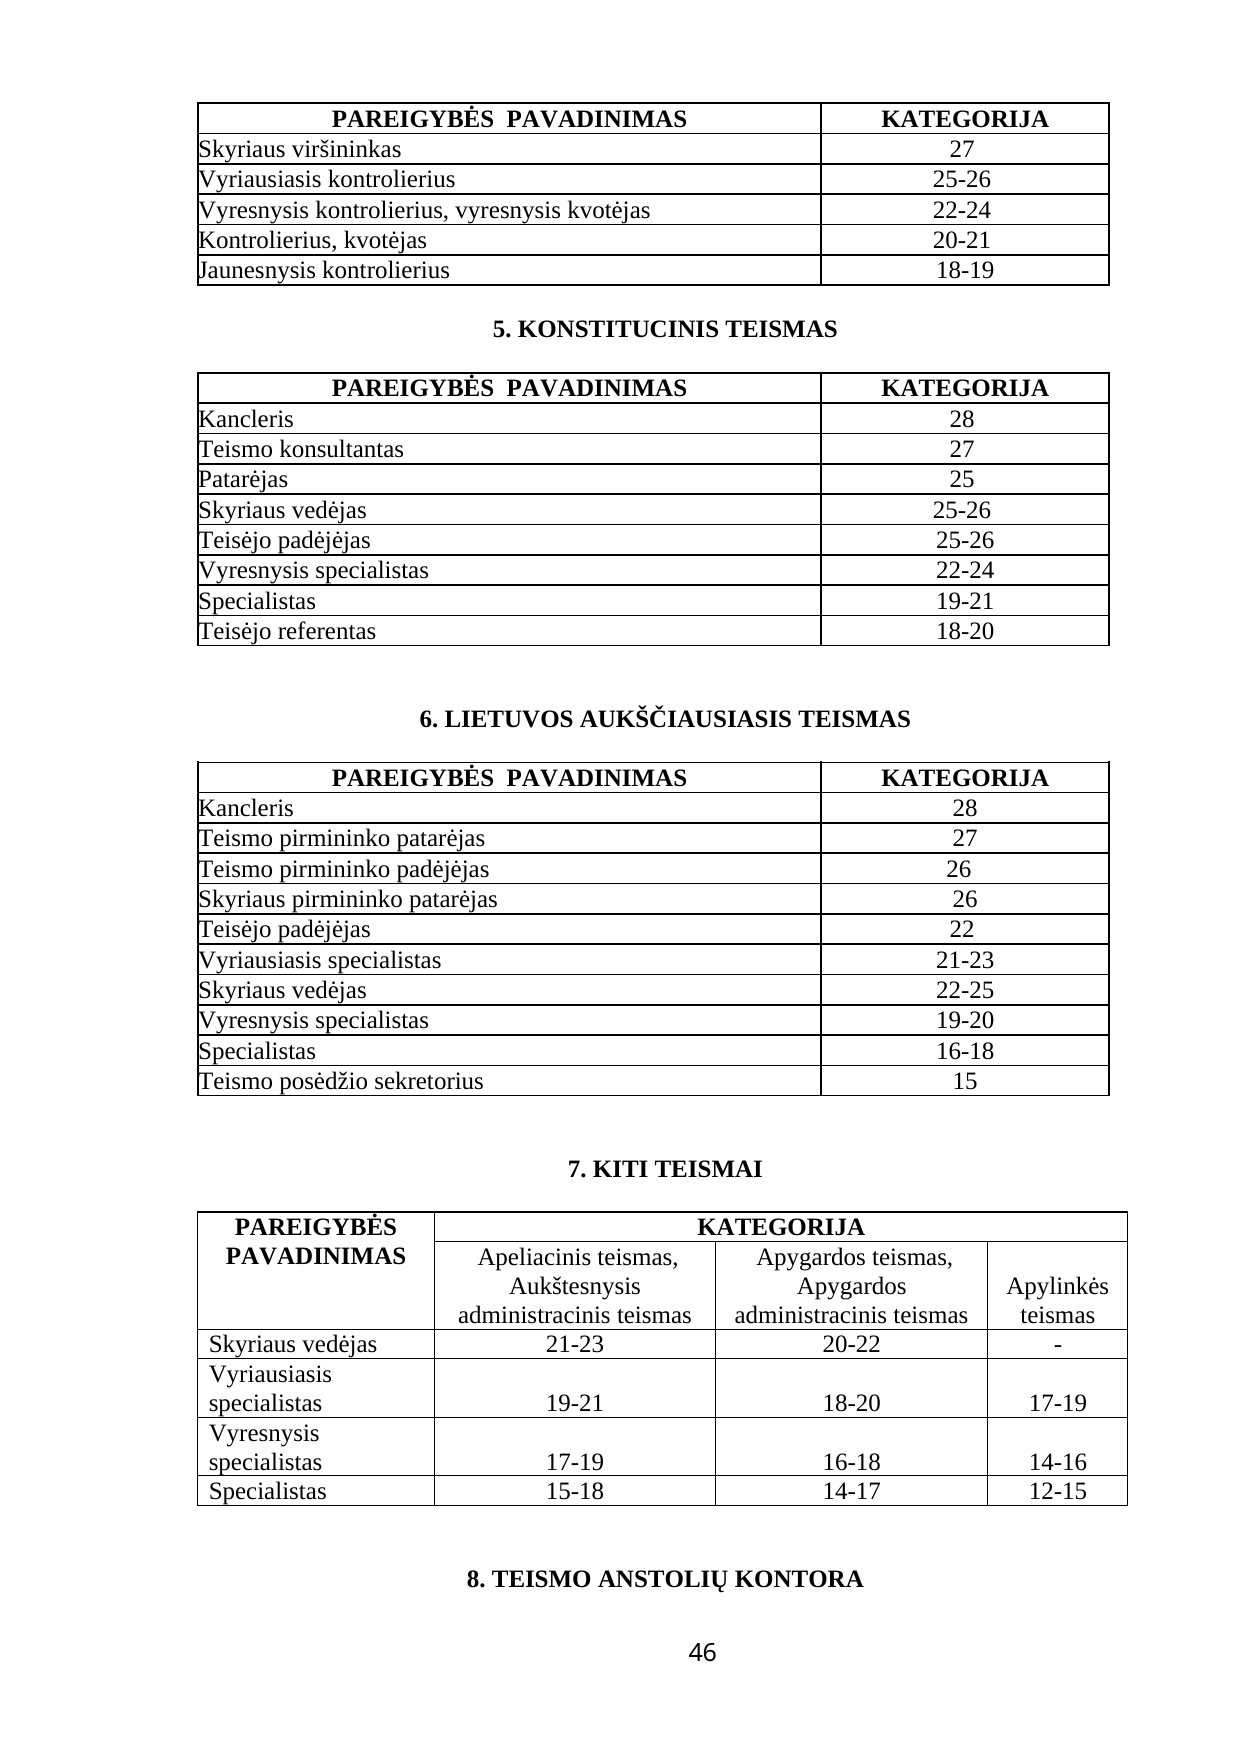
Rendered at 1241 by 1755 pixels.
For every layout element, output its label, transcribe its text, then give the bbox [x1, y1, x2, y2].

table_cell 15 [822, 1066, 1108, 1095]
table_cell 19-21 [435, 1359, 715, 1417]
table_cell Kancleris [199, 793, 820, 822]
table_cell Teismo posėdžio sekretorius [199, 1066, 820, 1095]
table_cell Jaunesnysis kontrolierius [199, 256, 820, 284]
table_cell Skyriaus viršininkas [199, 134, 820, 163]
table_cell 21-23 [822, 945, 1108, 973]
table_cell Apylinkės teismas [988, 1242, 1127, 1328]
text 5. KONSTITUCINIS TEISMAS [210, 314, 1120, 343]
table_cell 28 [822, 793, 1108, 822]
table_header PareigybėS PAVADINIMAS [199, 763, 820, 792]
table_cell Vyresnysis specialistas [198, 1418, 434, 1475]
table_cell Kontrolierius, kvotėjas [199, 225, 820, 254]
table_cell Skyriaus vedėjas [198, 1330, 434, 1358]
table_cell 26 [822, 884, 1108, 913]
table_cell 15-18 [435, 1476, 715, 1505]
table_cell Specialistas [199, 586, 820, 614]
table_header PareigybėS PAVADINIMAS [199, 104, 820, 133]
table_header Kategorija [822, 104, 1108, 133]
table_cell 26 [822, 854, 1108, 883]
table_cell Teismo konsultantas [199, 434, 820, 463]
table_cell Specialistas [198, 1476, 434, 1505]
table_cell Vyriausiasis kontrolierius [199, 165, 820, 193]
table_cell - [988, 1330, 1127, 1358]
table_cell Teismo pirmininko padėjėjas [199, 854, 820, 883]
table_cell Teisėjo padėjėjas [199, 915, 820, 943]
table_cell Apygardos teismas, Apygardos administracinis teismas [716, 1242, 987, 1328]
table_cell 19-21 [822, 586, 1108, 614]
table_cell Skyriaus pirmininko patarėjas [199, 884, 820, 913]
table_cell Vyresnysis specialistas [199, 1006, 820, 1034]
table_cell 22-25 [822, 975, 1108, 1004]
table_cell 22-24 [822, 556, 1108, 584]
table_cell Teisėjo referentas [199, 616, 820, 645]
table_header Kategorija [822, 374, 1108, 402]
table_cell 25 [822, 465, 1108, 493]
table_cell 14-17 [716, 1476, 987, 1505]
table_cell 20-21 [822, 225, 1108, 254]
table_cell 25-26 [822, 525, 1108, 554]
table_header PareigybėS PAVADINIMAS [199, 374, 820, 402]
table_cell 22-24 [822, 195, 1108, 223]
table_cell Teisėjo padėjėjas [199, 525, 820, 554]
table_cell 17-19 [988, 1359, 1127, 1417]
table_cell Specialistas [199, 1036, 820, 1064]
table_cell 16-18 [822, 1036, 1108, 1064]
table_cell 12-15 [988, 1476, 1127, 1505]
table_cell Vyriausiasis specialistas [198, 1359, 434, 1417]
table_cell Vyriausiasis specialistas [199, 945, 820, 973]
table_cell 18-20 [822, 616, 1108, 645]
table_cell 28 [822, 404, 1108, 433]
text 7. KITI TEISMAI [210, 1154, 1120, 1183]
table_cell 19-20 [822, 1006, 1108, 1034]
table_cell Vyresnysis kontrolierius, vyresnysis kvotėjas [199, 195, 820, 223]
table_cell Vyresnysis specialistas [199, 556, 820, 584]
table_cell 27 [822, 434, 1108, 463]
table_cell 17-19 [435, 1418, 715, 1475]
text 6. LIETUVOS AUKŠČIAUSIASIS TEISMAS [210, 704, 1120, 733]
table_cell 22 [822, 915, 1108, 943]
table_cell Patarėjas [199, 465, 820, 493]
table_cell Skyriaus vedėjas [199, 975, 820, 1004]
table_cell 18-19 [822, 256, 1108, 284]
table_cell 20-22 [716, 1330, 987, 1358]
table_cell 14-16 [988, 1418, 1127, 1475]
table_cell 18-20 [716, 1359, 987, 1417]
table_cell 27 [822, 134, 1108, 163]
table_cell 25-26 [822, 165, 1108, 193]
table_header KATEGORIJA [435, 1213, 1127, 1241]
table_cell 25-26 [822, 495, 1108, 523]
text 8. TEISMO ANSTOLIŲ KONTORA [210, 1564, 1120, 1592]
table_cell Skyriaus vedėjas [199, 495, 820, 523]
table_cell Apeliacinis teismas, Aukštesnysis administracinis teismas [435, 1242, 715, 1328]
table_header Kategorija [822, 763, 1108, 792]
table_cell Teismo pirmininko patarėjas [199, 824, 820, 852]
table_cell Kancleris [199, 404, 820, 433]
table_header PAREIGYBĖS PAVADINIMAS [198, 1213, 434, 1328]
table_cell 21-23 [435, 1330, 715, 1358]
table_cell 16-18 [716, 1418, 987, 1475]
table_cell 27 [822, 824, 1108, 852]
